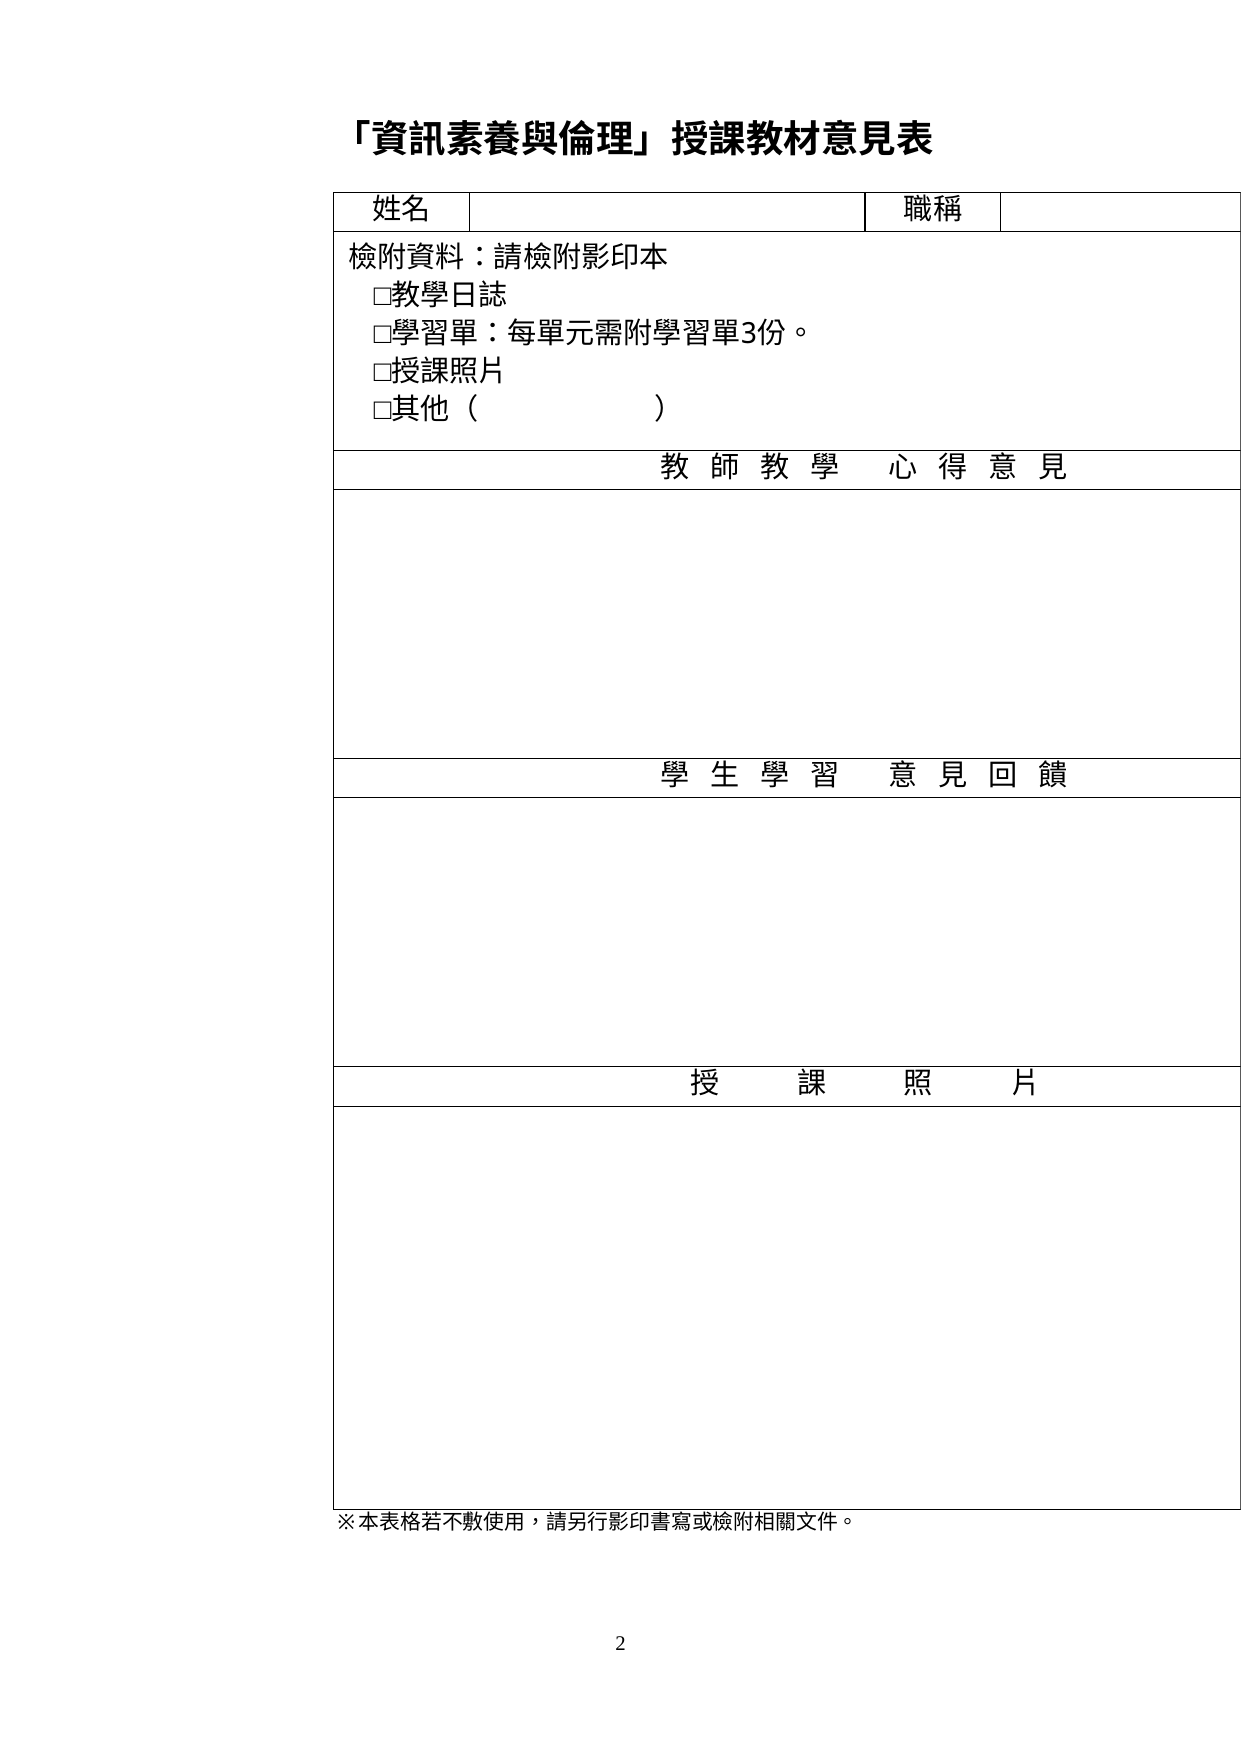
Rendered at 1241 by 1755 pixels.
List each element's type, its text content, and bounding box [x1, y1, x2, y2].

table_cell 檢附資料：請檢附影印本 □教學日誌 □學習單：每單元需附學習單3份。 □授課照片 □其他（ ） [334, 232, 1240, 450]
subtitle 「資訊素養與倫理」授課教材意見表 [333, 109, 1163, 164]
table_header 職稱 [866, 193, 1000, 231]
table_cell [334, 798, 1240, 1066]
table_cell [334, 490, 1240, 758]
table_cell 教 師 教 學 心 得 意 見 [334, 451, 1240, 489]
table_cell [334, 1107, 1240, 1509]
table_cell 授 課 照 片 [334, 1067, 1240, 1106]
table_header 姓名 [334, 193, 469, 231]
table_header [1001, 193, 1240, 231]
text ※本表格若不敷使用，請另行影印書寫或檢附相關文件。 [333, 1510, 1163, 1534]
table_header [470, 193, 864, 231]
table_cell 學 生 學 習 意 見 回 饋 [334, 759, 1240, 797]
